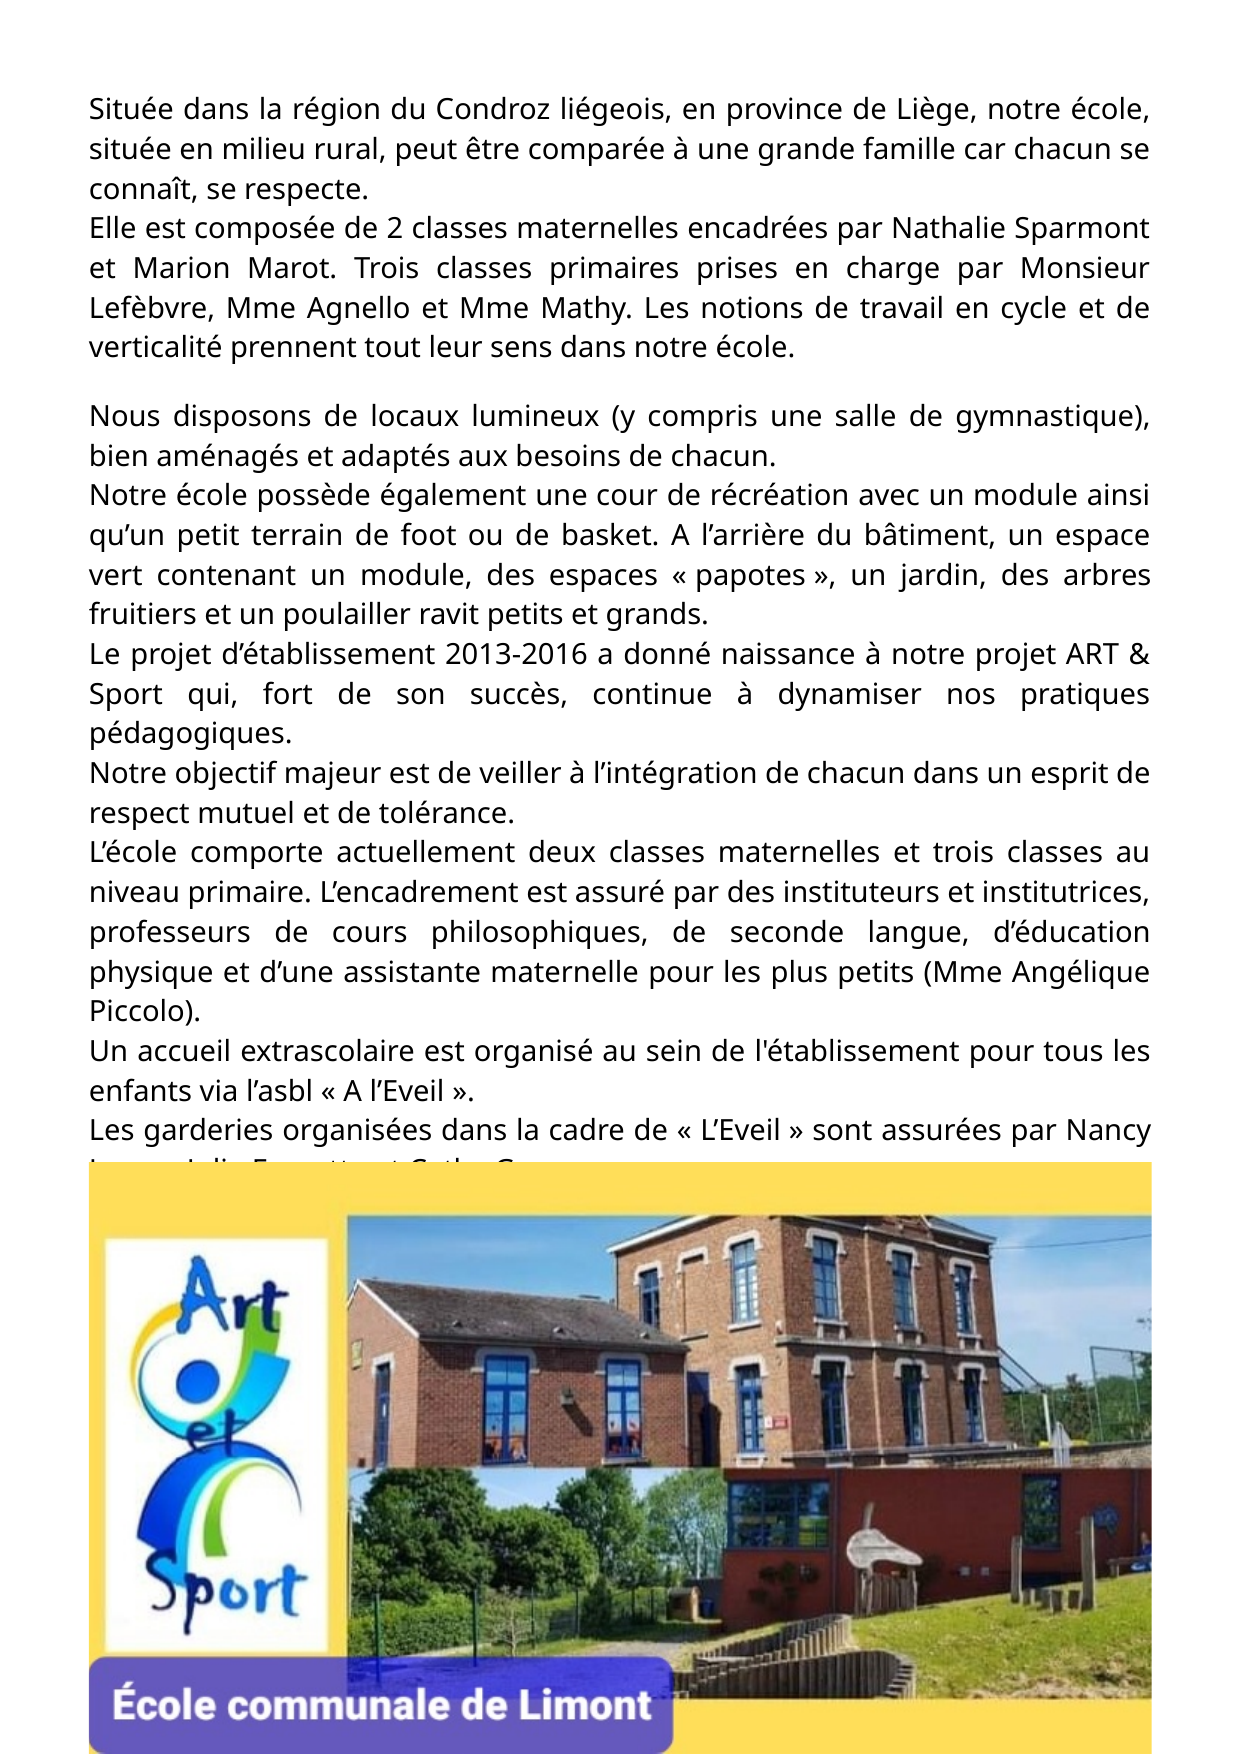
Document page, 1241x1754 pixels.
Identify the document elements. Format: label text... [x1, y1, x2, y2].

text Notre objectif majeur est de veiller à l’intégration de chacun dans un esprit de respect mutuel et de tolérance. [89, 752, 1152, 832]
text Nous disposons de locaux lumineux (y compris une salle de gymnastique), bien aménagés et adaptés aux besoins de chacun. [89, 395, 1152, 474]
text Les garderies organisées dans la cadre de « L’Eveil » sont assurées par Nancy Lamer, Julie Fassotte et Cathy Gemenne. [89, 1109, 1152, 1162]
text Elle est composée de 2 classes maternelles encadrées par Nathalie Sparmont et Marion Marot. Trois classes primaires prises en charge par Monsieur Lefèbvre, Mme Agnello et Mme Mathy. Les notions de travail en cycle et de verticalité prennent tout leur sens dans notre école. [89, 208, 1152, 366]
text Un accueil extrascolaire est organisé au sein de l'établissement pour tous les enfants via l’asbl « A l’Eveil ». [89, 1030, 1152, 1109]
text L’école comporte actuellement deux classes maternelles et trois classes au niveau primaire. L’encadrement est assuré par des instituteurs et institutrices, professeurs de cours philosophiques, de seconde langue, d’éducation physique et d’une assistante maternelle pour les plus petits (Mme Angélique Piccolo). [89, 832, 1152, 1030]
text Située dans la région du Condroz liégeois, en province de Liège, notre école, située en milieu rural, peut être comparée à une grande famille car chacun se connaît, se respecte. [89, 89, 1152, 208]
text Notre école possède également une cour de récréation avec un module ainsi qu’un petit terrain de foot ou de basket. A l’arrière du bâtiment, un espace vert contenant un module, des espaces « papotes », un jardin, des arbres fruitiers et un poulailler ravit petits et grands. [89, 474, 1152, 633]
text Le projet d’établissement 2013-2016 a donné naissance à notre projet ART & Sport qui, fort de son succès, continue à dynamiser nos pratiques pédagogiques. [89, 633, 1152, 752]
